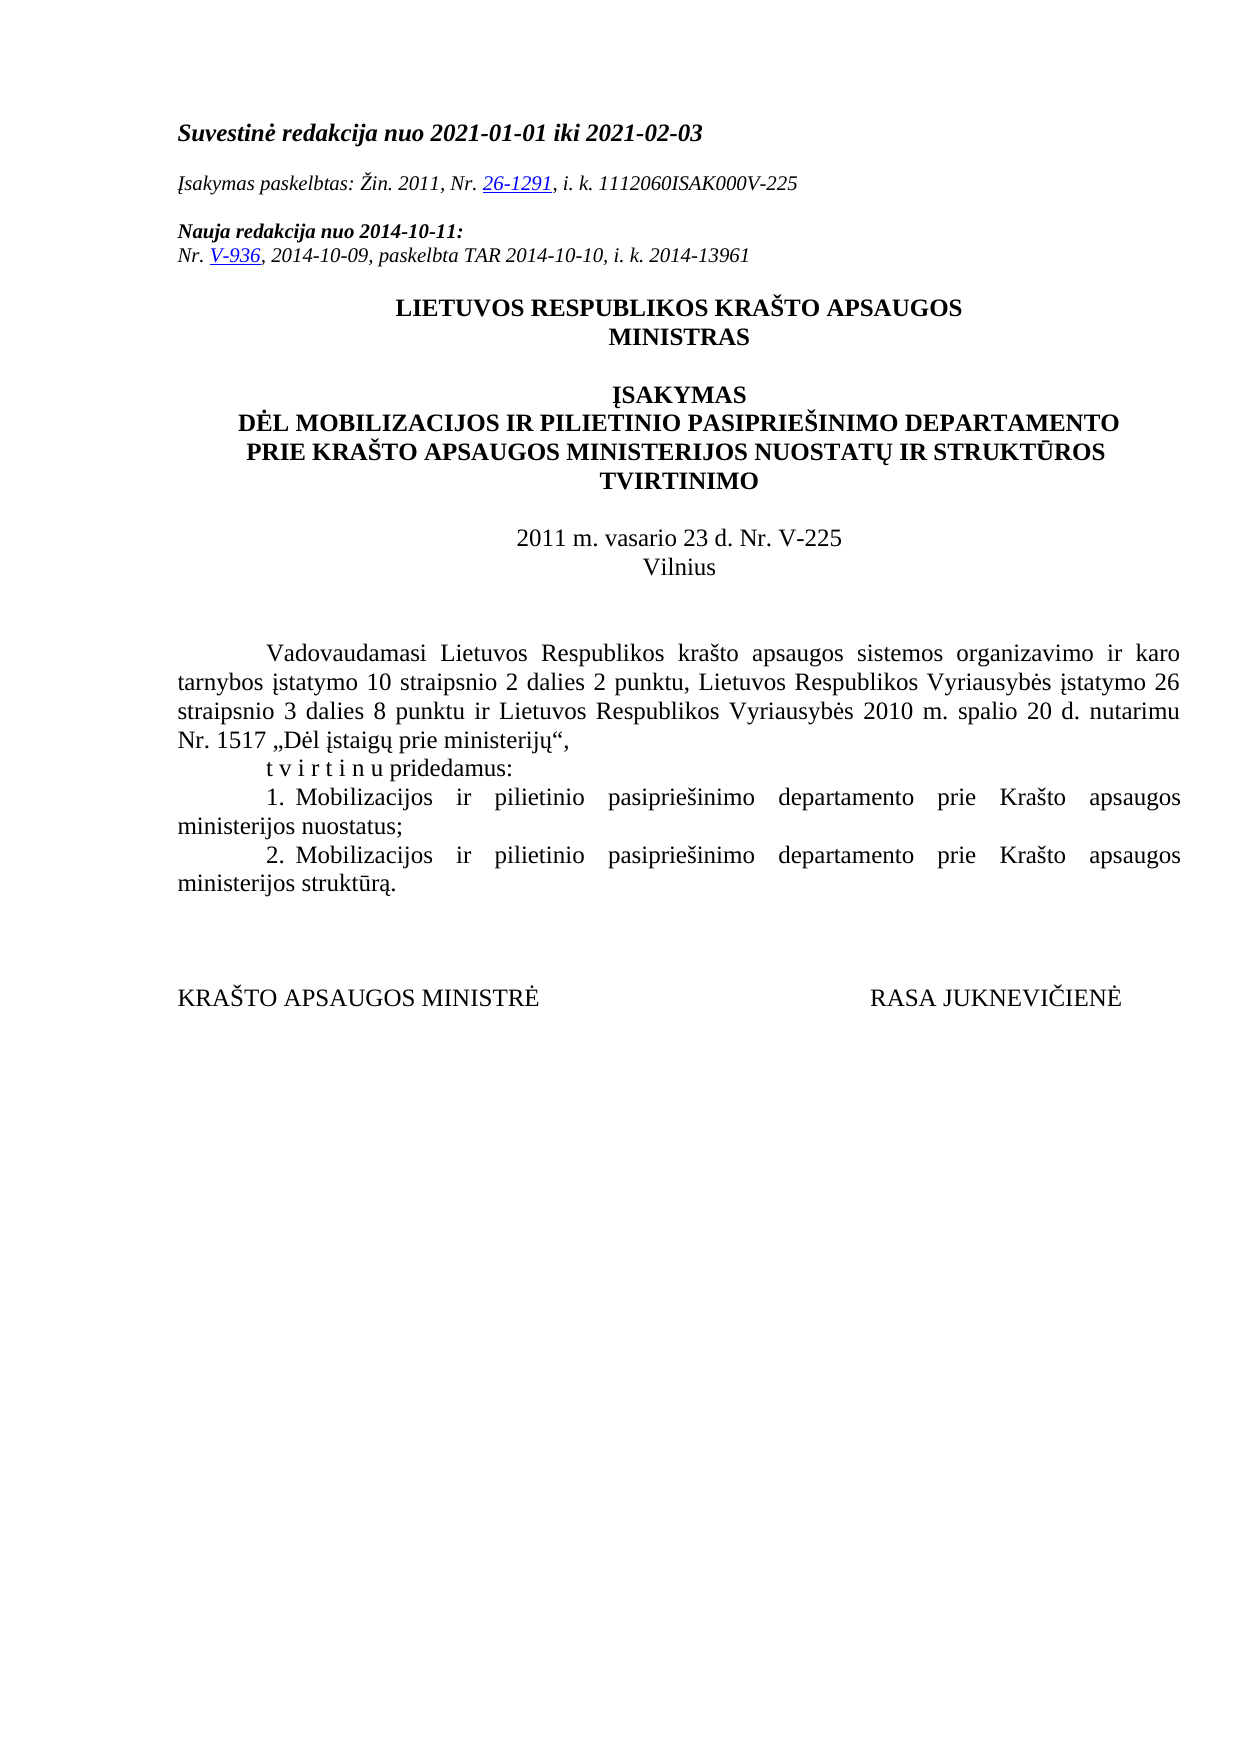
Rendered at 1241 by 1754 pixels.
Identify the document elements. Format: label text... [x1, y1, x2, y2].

text ĮSAKYMAS [177, 380, 1181, 408]
text Nauja redakcija nuo 2014-10-11: [177, 219, 1181, 243]
text tvirtinimo [177, 466, 1181, 495]
text prie krašto apsaugos ministerijos nuostatų IR STRUKTŪROS [177, 437, 1181, 466]
text Vadovaudamasi Lietuvos Respublikos krašto apsaugos sistemos organizavimo ir karo tarnybos įstatymo 10 straipsnio 2 dalies 2 punktu, Lietuvos Respublikos Vyriausybės įstatymo 26 straipsnio 3 dalies 8 punktu ir Lietuvos Respublikos Vyriausybės 2010 m. spalio 20 d. nutarimu Nr. 1517 „Dėl įstaigų prie ministerijų“, [177, 638, 1181, 753]
text 2011 m. vasario 23 d. Nr. V-225 [177, 523, 1181, 552]
text MINISTRAS [177, 322, 1181, 351]
text Vilnius [177, 552, 1181, 581]
text dėl Mobilizacijos IR PILIETINIO PASIPRIEŠINIMO departamento [177, 408, 1181, 437]
text Suvestinė redakcija nuo 2021-01-01 iki 2021-02-03 [177, 118, 1181, 147]
text Nr. V-936, 2014-10-09, paskelbta TAR 2014-10-10, i. k. 2014-13961 [177, 243, 1181, 267]
text 2. Mobilizacijos ir pilietinio pasipriešinimo departamento prie Krašto apsaugos ministerijos struktūrą. [177, 840, 1181, 897]
text t v i r t i n u pridedamus: [177, 753, 1181, 782]
text Krašto apsaugos ministrė Rasa Juknevičienė [177, 983, 1181, 1012]
text 1. Mobilizacijos ir pilietinio pasipriešinimo departamento prie Krašto apsaugos ministerijos nuostatus; [177, 782, 1181, 840]
text LIETUVOS RESPUBLIKOS KRAŠTO APSAUGOS [177, 293, 1181, 322]
text Įsakymas paskelbtas: Žin. 2011, Nr. 26-1291, i. k. 1112060ISAK000V-225 [177, 171, 1181, 195]
